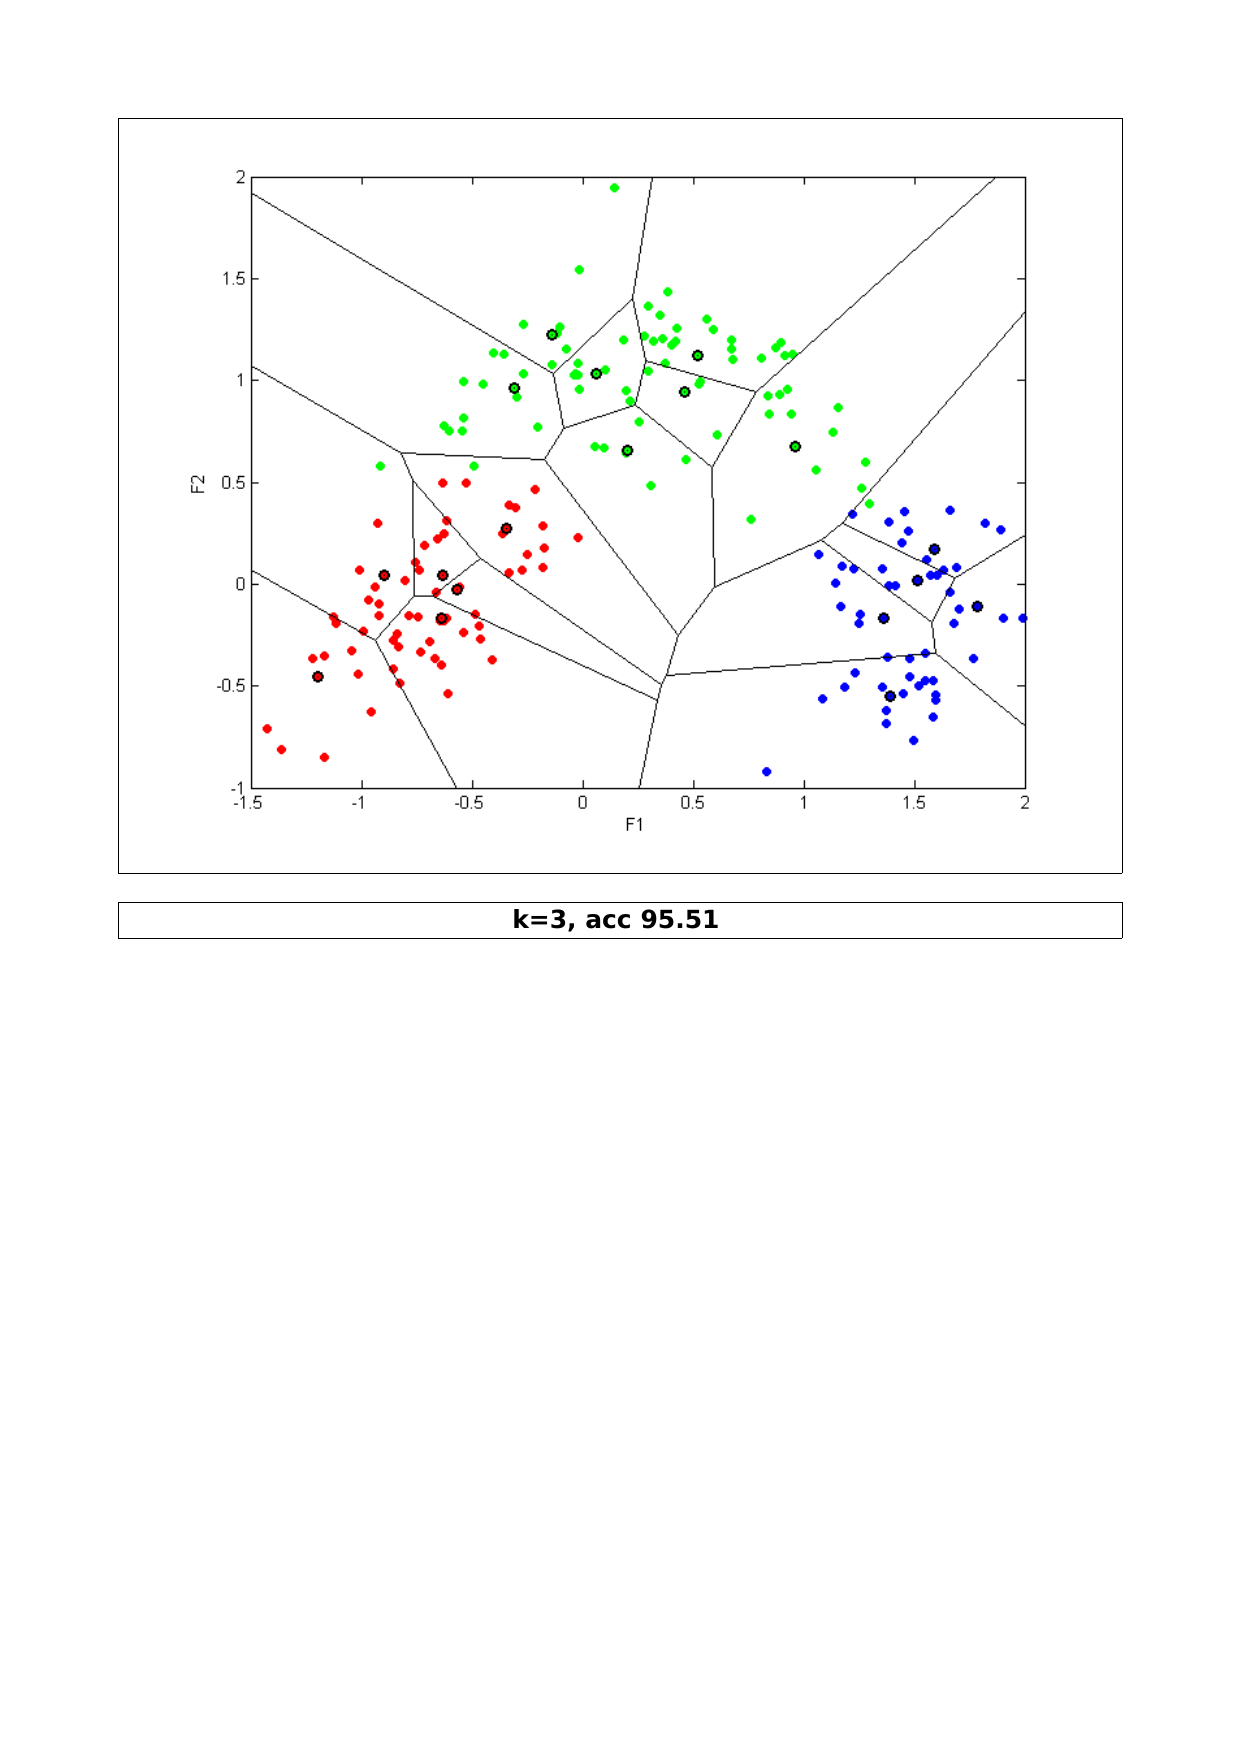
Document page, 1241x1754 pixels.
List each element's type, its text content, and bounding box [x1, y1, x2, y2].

picture [121, 121, 1120, 870]
table_cell [119, 119, 1122, 873]
table_header k=3, acc 95.51 [119, 903, 1122, 937]
